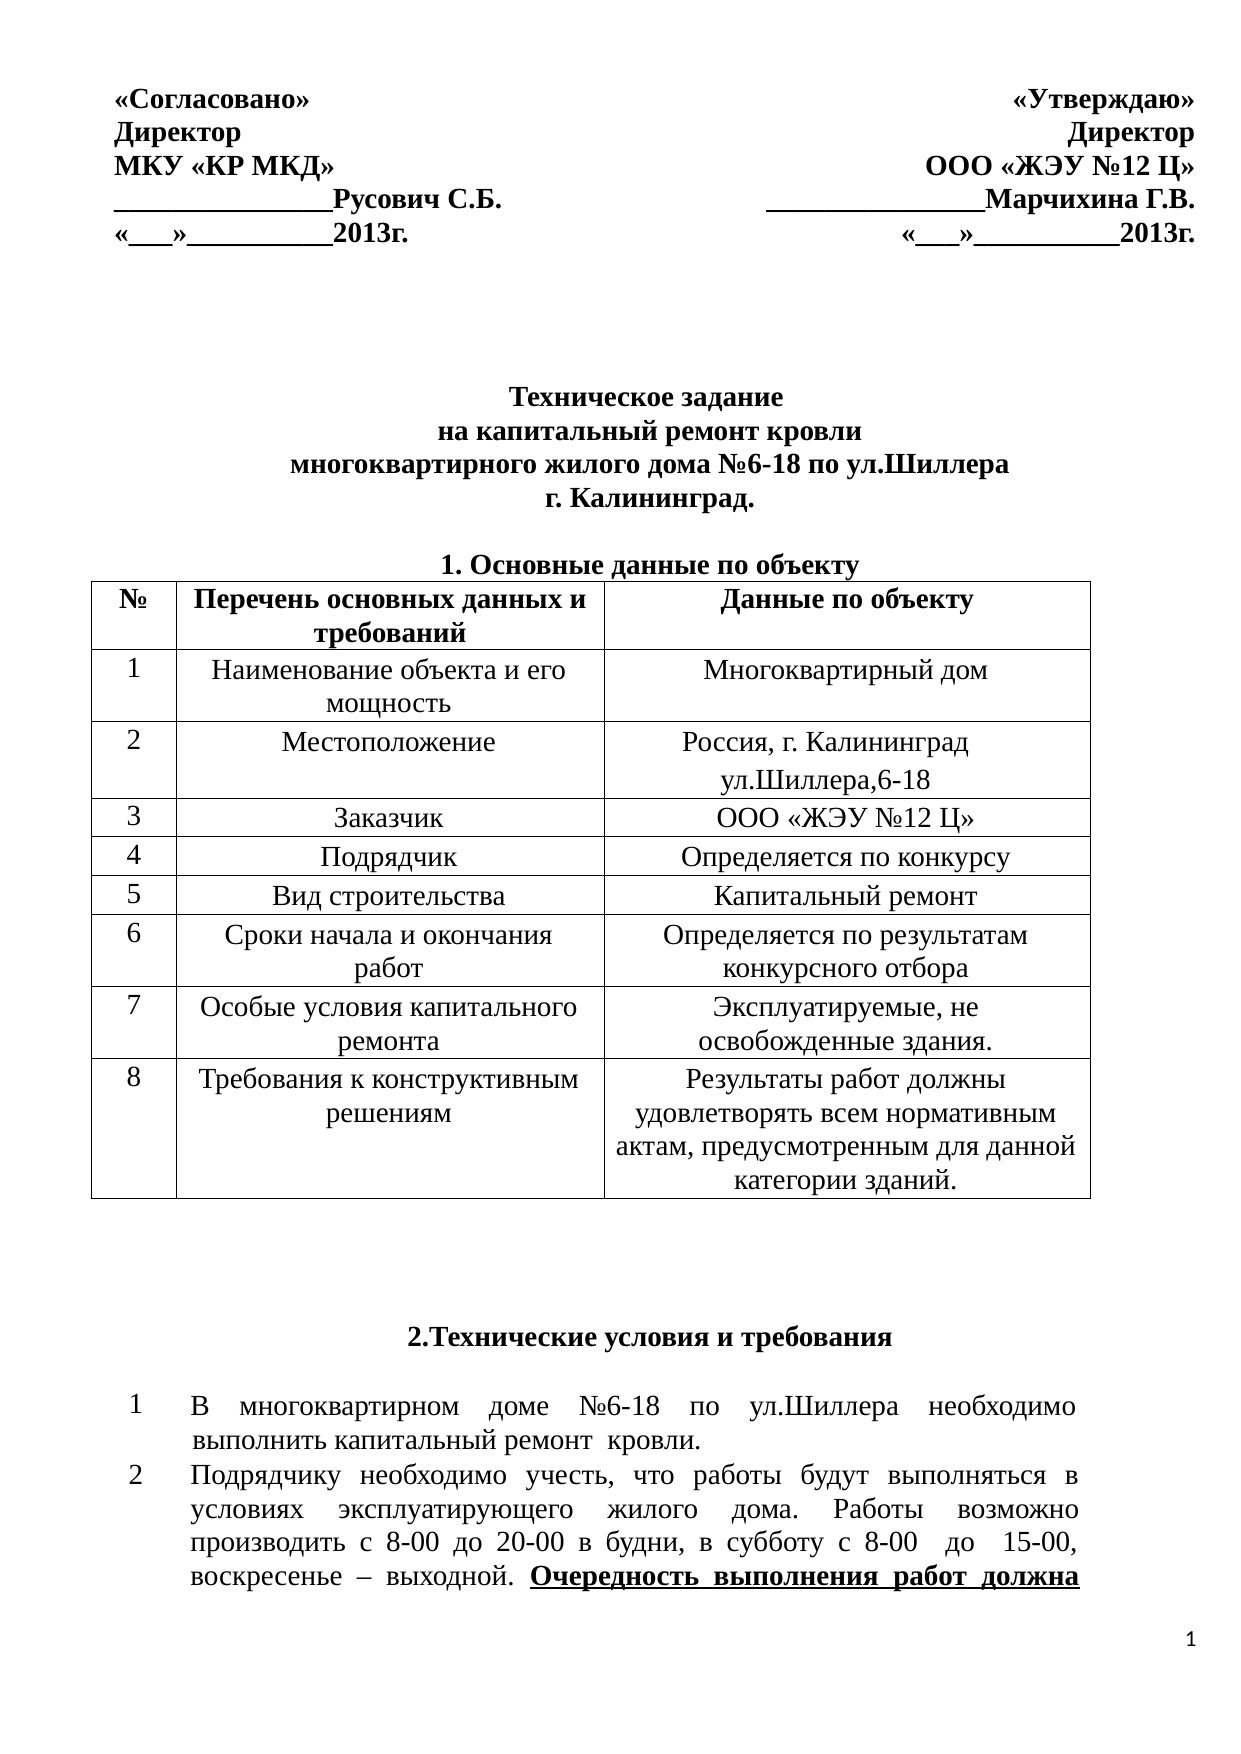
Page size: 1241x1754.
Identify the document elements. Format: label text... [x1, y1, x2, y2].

table_cell 5 [92, 876, 176, 914]
table_cell Результаты работ должны удовлетворять всем нормативным актам, предусмотренным для данной категории зданий. [605, 1059, 1090, 1198]
table_header 1 [92, 1386, 179, 1457]
table_cell Местоположение [177, 722, 604, 797]
table_cell 8 [92, 1059, 176, 1198]
table_header Данные по объекту [605, 582, 1090, 649]
table_cell 4 [92, 837, 176, 875]
table_cell 6 [92, 915, 176, 986]
table_cell Особые условия капитального ремонта [177, 987, 604, 1058]
table_cell Сроки начала и окончания работ [177, 915, 604, 986]
table_cell Определяется по результатам конкурсного отбора [605, 915, 1090, 986]
table_cell 2 [92, 1458, 179, 1592]
table_cell 2 [92, 722, 176, 797]
table_header В многоквартирном доме №6-18 по ул.Шиллера необходимо выполнить капитальный ремонт кровли. [179, 1386, 1091, 1457]
text 2.Технические условия и требования [103, 1319, 1196, 1353]
text многоквартирного жилого дома №6-18 по ул.Шиллера [103, 446, 1196, 480]
table_cell 1 [92, 650, 176, 721]
text 1. Основные данные по объекту [103, 547, 1196, 581]
text Техническое задание [103, 379, 1196, 413]
table_cell Подрядчику необходимо учесть, что работы будут выполняться в условиях эксплуатирующего жилого дома. Работы возможно производить с 8-00 до 20-00 в будни, в субботу с 8-00 до 15-00, воскресенье – выходной. Очередность выполнения работ должна [179, 1458, 1091, 1592]
table_cell 7 [92, 987, 176, 1058]
table_header «Утверждаю» Директор ООО «ЖЭУ №12 Ц» _______________Марчихина Г.В. «___»__________2013г. [654, 75, 1201, 254]
table_cell Многоквартирный дом [605, 650, 1090, 721]
table_header [104, 307, 543, 331]
text г. Калининград. [103, 480, 1196, 513]
table_cell Определяется по конкурсу [605, 837, 1090, 875]
table_cell Вид строительства [177, 876, 604, 914]
text на капитальный ремонт кровли [103, 413, 1196, 446]
table_cell Эксплуатируемые, не освобожденные здания. [605, 987, 1090, 1058]
table_cell 3 [92, 799, 176, 836]
table_cell Наименование объекта и его мощность [177, 650, 604, 721]
table_cell Капитальный ремонт [605, 876, 1090, 914]
table_cell Россия, г. Калининград ул.Шиллера,6-18 [605, 722, 1090, 797]
table_header Перечень основных данных и требований [177, 582, 604, 649]
table_cell ООО «ЖЭУ №12 Ц» [605, 799, 1090, 836]
table_header «Согласовано» Директор МКУ «КР МКД» _______________Русович С.Б. «___»__________2013г. [108, 75, 654, 254]
table_header № [92, 582, 176, 649]
table_cell Подрядчик [177, 837, 604, 875]
table_cell Заказчик [177, 799, 604, 836]
table_cell Требования к конструктивным решениям [177, 1059, 604, 1198]
